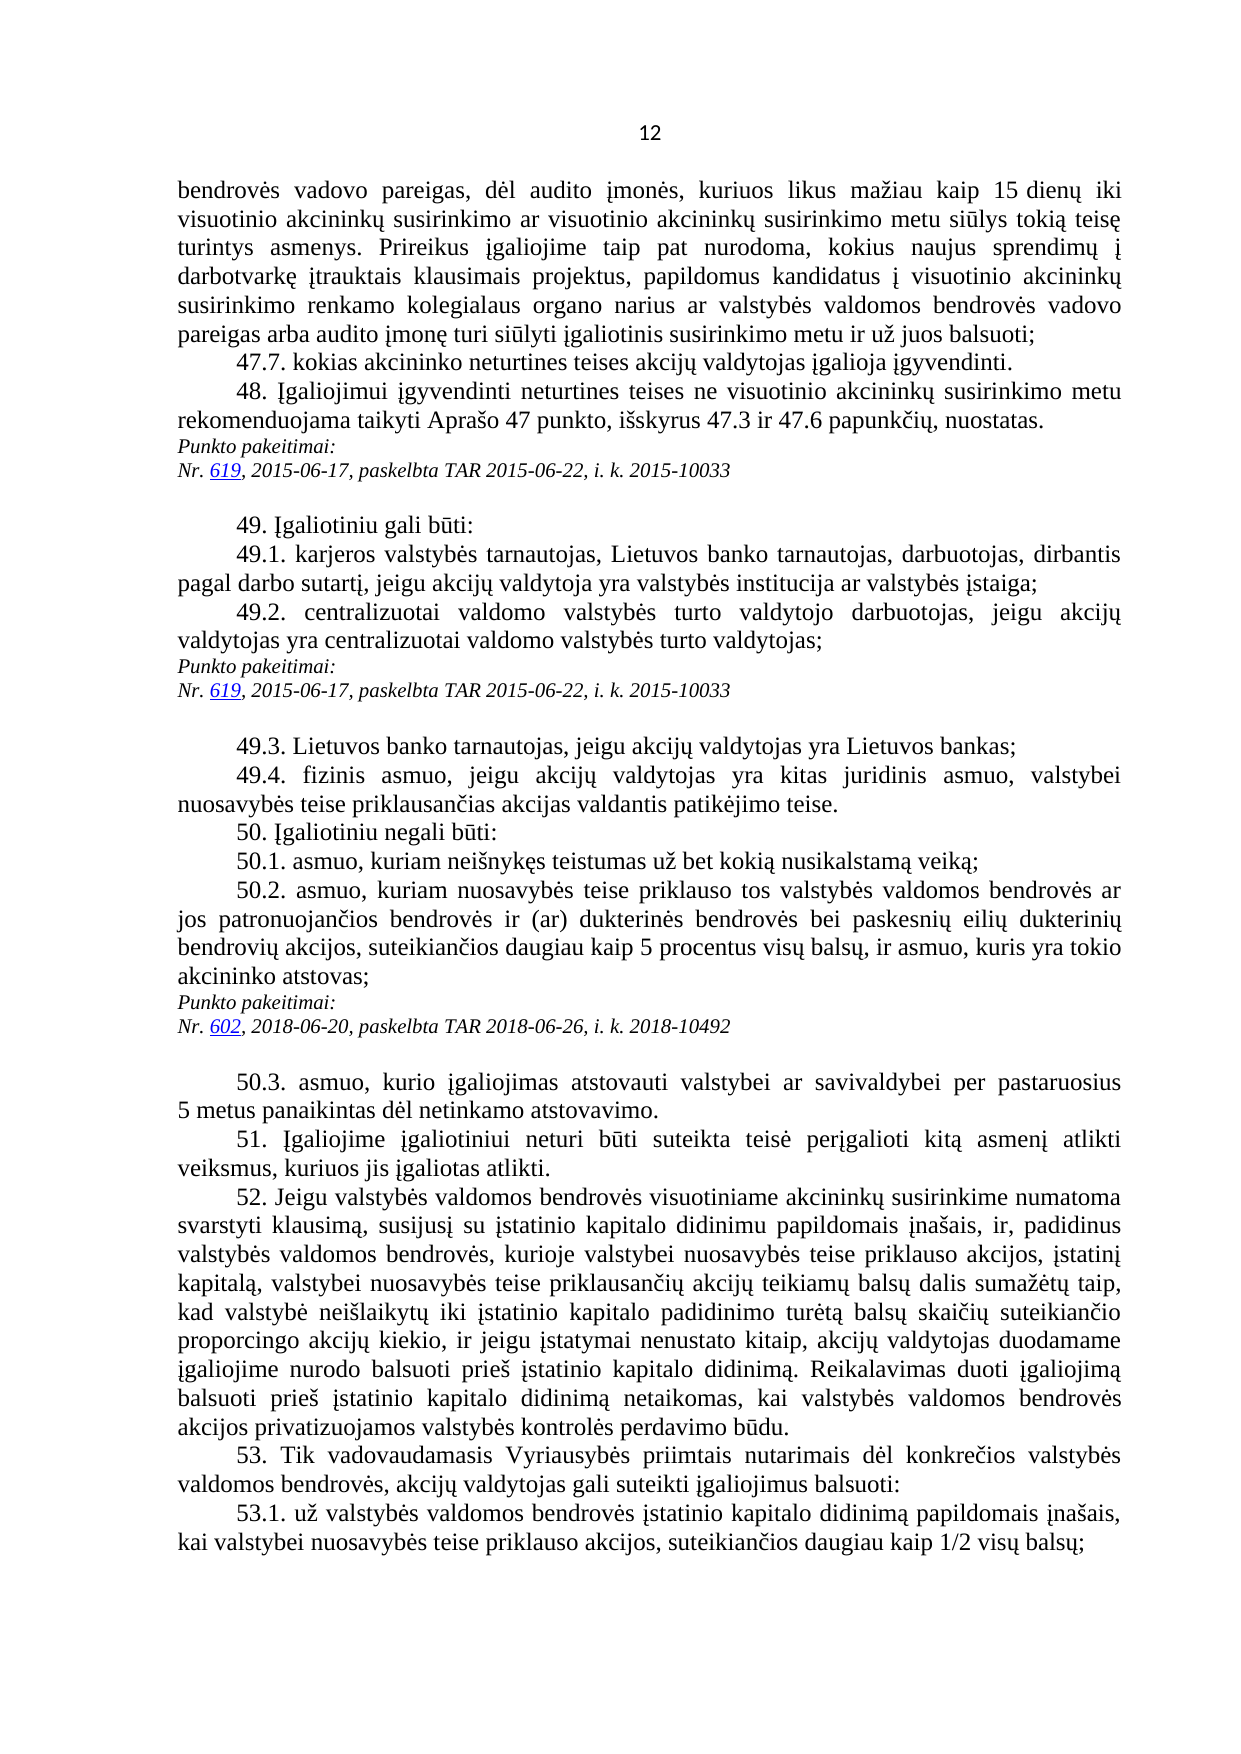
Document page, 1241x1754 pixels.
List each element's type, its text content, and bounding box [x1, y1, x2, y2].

text 49.4. fizinis asmuo, jeigu akcijų valdytojas yra kitas juridinis asmuo, valstybei nuosavybės teise priklausančias akcijas valdantis patikėjimo teise. [177, 760, 1122, 817]
text Punkto pakeitimai: [177, 654, 1122, 678]
text 50. Įgaliotiniu negali būti: [177, 817, 1122, 846]
text 51. Įgaliojime įgaliotiniui neturi būti suteikta teisė perįgalioti kitą asmenį atlikti veiksmus, kuriuos jis įgaliotas atlikti. [177, 1124, 1122, 1182]
text 53.1. už valstybės valdomos bendrovės įstatinio kapitalo didinimą papildomais įnašais, kai valstybei nuosavybės teise priklauso akcijos, suteikiančios daugiau kaip 1/2 visų balsų; [177, 1498, 1122, 1556]
text 49.1. karjeros valstybės tarnautojas, Lietuvos banko tarnautojas, darbuotojas, dirbantis pagal darbo sutartį, jeigu akcijų valdytoja yra valstybės institucija ar valstybės įstaiga; [177, 539, 1122, 597]
text 48. Įgaliojimui įgyvendinti neturtines teises ne visuotinio akcininkų susirinkimo metu rekomenduojama taikyti Aprašo 47 punkto, išskyrus 47.3 ir 47.6 papunkčių, nuostatas. [177, 376, 1122, 434]
text Punkto pakeitimai: [177, 990, 1122, 1014]
text Nr. 619, 2015-06-17, paskelbta TAR 2015-06-22, i. k. 2015-10033 [177, 678, 1122, 702]
text Nr. 602, 2018-06-20, paskelbta TAR 2018-06-26, i. k. 2018-10492 [177, 1014, 1122, 1038]
text 49.2. centralizuotai valdomo valstybės turto valdytojo darbuotojas, jeigu akcijų valdytojas yra centralizuotai valdomo valstybės turto valdytojas; [177, 597, 1122, 654]
text Nr. 619, 2015-06-17, paskelbta TAR 2015-06-22, i. k. 2015-10033 [177, 458, 1122, 482]
text 52. Jeigu valstybės valdomos bendrovės visuotiniame akcininkų susirinkime numatoma svarstyti klausimą, susijusį su įstatinio kapitalo didinimu papildomais įnašais, ir, padidinus valstybės valdomos bendrovės, kurioje valstybei nuosavybės teise priklauso akcijos, įstatinį kapitalą, valstybei nuosavybės teise priklausančių akcijų teikiamų balsų dalis sumažėtų taip, kad valstybė neišlaikytų iki įstatinio kapitalo padidinimo turėtą balsų skaičių suteikiančio proporcingo akcijų kiekio, ir jeigu įstatymai nenustato kitaip, akcijų valdytojas duodamame įgaliojime nurodo balsuoti prieš įstatinio kapitalo didinimą. Reikalavimas duoti įgaliojimą balsuoti prieš įstatinio kapitalo didinimą netaikomas, kai valstybės valdomos bendrovės akcijos privatizuojamos valstybės kontrolės perdavimo būdu. [177, 1182, 1122, 1441]
text 49. Įgaliotiniu gali būti: [177, 511, 1122, 539]
text 50.1. asmuo, kuriam neišnykęs teistumas už bet kokią nusikalstamą veiką; [177, 846, 1122, 875]
text 53. Tik vadovaudamasis Vyriausybės priimtais nutarimais dėl konkrečios valstybės valdomos bendrovės, akcijų valdytojas gali suteikti įgaliojimus balsuoti: [177, 1441, 1122, 1498]
text 50.2. asmuo, kuriam nuosavybės teise priklauso tos valstybės valdomos bendrovės ar jos patronuojančios bendrovės ir (ar) dukterinės bendrovės bei paskesnių eilių dukterinių bendrovių akcijos, suteikiančios daugiau kaip 5 procentus visų balsų, ir asmuo, kuris yra tokio akcininko atstovas; [177, 875, 1122, 990]
text Punkto pakeitimai: [177, 434, 1122, 458]
text 47.7. kokias akcininko neturtines teises akcijų valdytojas įgalioja įgyvendinti. [177, 347, 1122, 376]
text 50.3. asmuo, kurio įgaliojimas atstovauti valstybei ar savivaldybei per pastaruosius 5 metus panaikintas dėl netinkamo atstovavimo. [177, 1067, 1122, 1124]
text 49.3. Lietuvos banko tarnautojas, jeigu akcijų valdytojas yra Lietuvos bankas; [177, 731, 1122, 760]
text bendrovės vadovo pareigas, dėl audito įmonės, kuriuos likus mažiau kaip 15 dienų iki visuotinio akcininkų susirinkimo ar visuotinio akcininkų susirinkimo metu siūlys tokią teisę turintys asmenys. Prireikus įgaliojime taip pat nurodoma, kokius naujus sprendimų į darbotvarkę įtrauktais klausimais projektus, papildomus kandidatus į visuotinio akcininkų susirinkimo renkamo kolegialaus organo narius ar valstybės valdomos bendrovės vadovo pareigas arba audito įmonę turi siūlyti įgaliotinis susirinkimo metu ir už juos balsuoti; [177, 175, 1122, 347]
